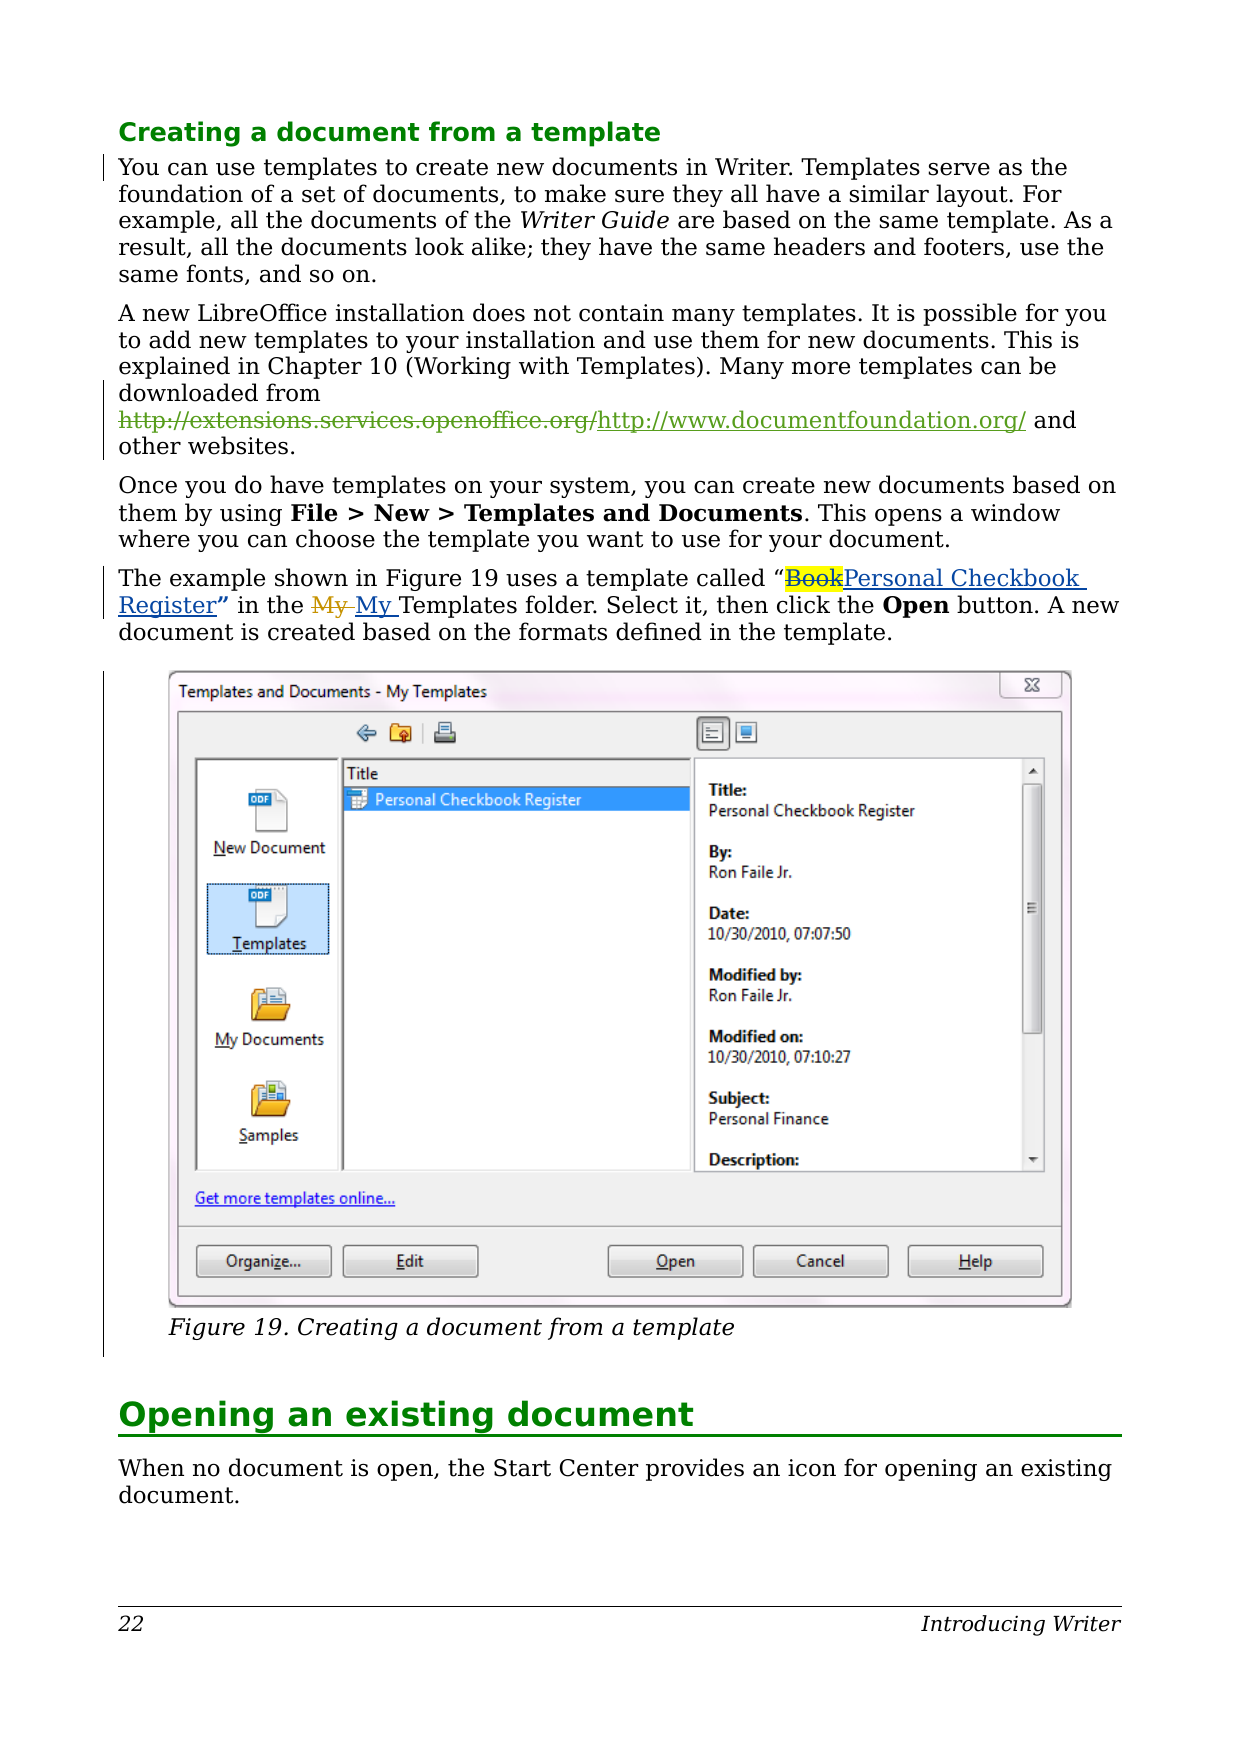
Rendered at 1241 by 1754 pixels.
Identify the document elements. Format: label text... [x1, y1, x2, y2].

subtitle Creating a document from a template [118, 118, 1122, 148]
text You can use templates to create new documents in Writer. Templates serve as the foundation of a set of documents, to make sure they all have a similar layout. For example, all the documents of the Writer Guide are based on the same template. As a result, all the documents look alike; they have the same headers and footers, use the same fonts, and so on. [118, 154, 1122, 288]
text Once you do have templates on your system, you can create new documents based on them by using File > New > Templates and Documents. This opens a window where you can choose the template you want to use for your document. [118, 473, 1122, 553]
picture [168, 670, 1072, 1308]
text Figure 19. Creating a document from a template [168, 1314, 1072, 1341]
subtitle Opening an existing document [118, 1396, 1122, 1434]
text The example shown in Figure 19 uses a template called “Personal Checkbook Register” in the My Templates folder. Select it, then click the Open button. A new document is created based on the formats defined in the template. [118, 566, 1122, 646]
text A new LibreOffice installation does not contain many templates. It is possible for you to add new templates to your installation and use them for new documents. This is explained in Chapter 10 (Working with Templates). Many more templates can be downloaded from http://www.documentfoundation.org/ and other websites. [118, 300, 1122, 460]
text When no document is open, the Start Center provides an icon for opening an existing document. [118, 1455, 1122, 1509]
